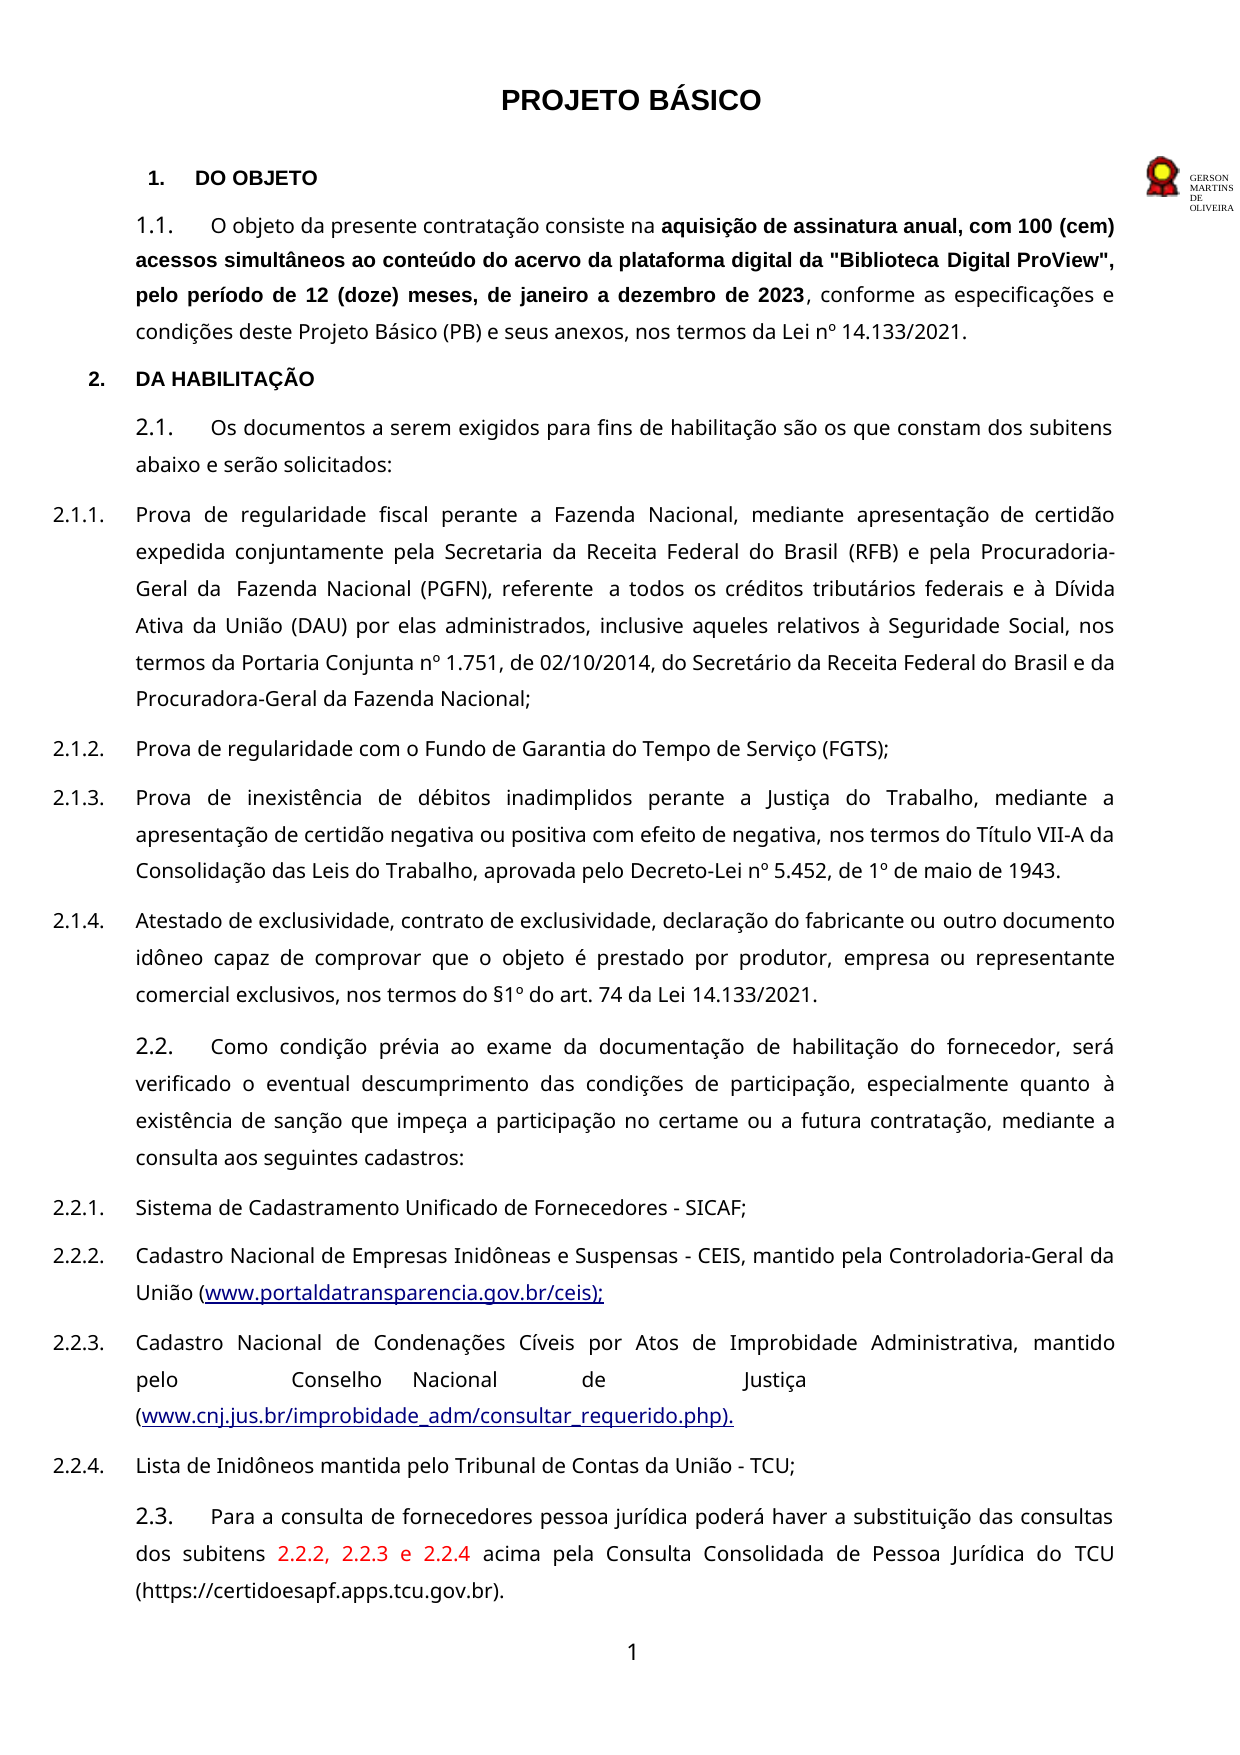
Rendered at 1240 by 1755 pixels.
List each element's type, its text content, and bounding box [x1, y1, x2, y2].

text PROJETO BÁSICO [501, 83, 1239, 116]
list Cadastro Nacional de Condenações Cíveis por Atos de Improbidade Administrativa, mantido pelo Conselho Nacional de Justiça (www.cnj.jus.br/improbidade_adm/consultar_requerido.php). [53, 1328, 1115, 1430]
list Os documentos a serem exigidos para fins de habilitação são os que constam dos subitens abaixo e serão solicitados: [135, 411, 1115, 479]
list DA HABILITAÇÃO [88, 367, 1119, 391]
text GERSON MARTINS DE OLIVEIRA [1189, 174, 1239, 213]
list DO OBJETO [148, 166, 1119, 190]
list Como condição prévia ao exame da documentação de habilitação do fornecedor, será verificado o eventual descumprimento das condições de participação, especialmente quanto à existência de sanção que impeça a participação no certame ou a futura contratação, mediante a consulta aos seguintes cadastros: [135, 1030, 1115, 1172]
list Prova de inexistência de débitos inadimplidos perante a Justiça do Trabalho, mediante a apresentação de certidão negativa ou positiva com efeito de negativa, nos termos do Título VII-A da Consolidação das Leis do Trabalho, aprovada pelo Decreto-Lei nº 5.452, de 1º de maio de 1943. [53, 783, 1115, 885]
list O objeto da presente contratação consiste na aquisição de assinatura anual, com 100 (cem) acessos simultâneos ao conteúdo do acervo da plataforma digital da "Biblioteca Digital ProView", pelo período de 12 (doze) meses, de janeiro a dezembro de 2023, conforme as especificações e condições deste Projeto Básico (PB) e seus anexos, nos termos da Lei nº 14.133/2021. [135, 209, 1115, 346]
list Para a consulta de fornecedores pessoa jurídica poderá haver a substituição das consultas dos subitens 2.2.2, 2.2.3 e 2.2.4 acima pela Consulta Consolidada de Pessoa Jurídica do TCU (https://certidoesapf.apps.tcu.gov.br). [135, 1499, 1115, 1604]
list Sistema de Cadastramento Unificado de Fornecedores - SICAF; [53, 1193, 1119, 1222]
list Prova de regularidade com o Fundo de Garantia do Tempo de Serviço (FGTS); [53, 734, 1119, 763]
list Cadastro Nacional de Empresas Inidôneas e Suspensas - CEIS, mantido pela Controladoria-Geral da União (www.portaldatransparencia.gov.br/ceis); [53, 1241, 1115, 1307]
list Lista de Inidôneos mantida pelo Tribunal de Contas da União - TCU; [53, 1451, 1119, 1480]
list Prova de regularidade fiscal perante a Fazenda Nacional, mediante apresentação de certidão expedida conjuntamente pela Secretaria da Receita Federal do Brasil (RFB) e pela Procuradoria-Geral da Fazenda Nacional (PGFN), referente a todos os créditos tributários federais e à Dívida Ativa da União (DAU) por elas administrados, inclusive aqueles relativos à Seguridade Social, nos termos da Portaria Conjunta nº 1.751, de 02/10/2014, do Secretário da Receita Federal do Brasil e da Procuradora-Geral da Fazenda Nacional; [53, 500, 1115, 713]
list Atestado de exclusividade, contrato de exclusividade, declaração do fabricante ou outro documento idôneo capaz de comprovar que o objeto é prestado por produtor, empresa ou representante comercial exclusivos, nos termos do §1º do art. 74 da Lei 14.133/2021. [53, 906, 1115, 1008]
